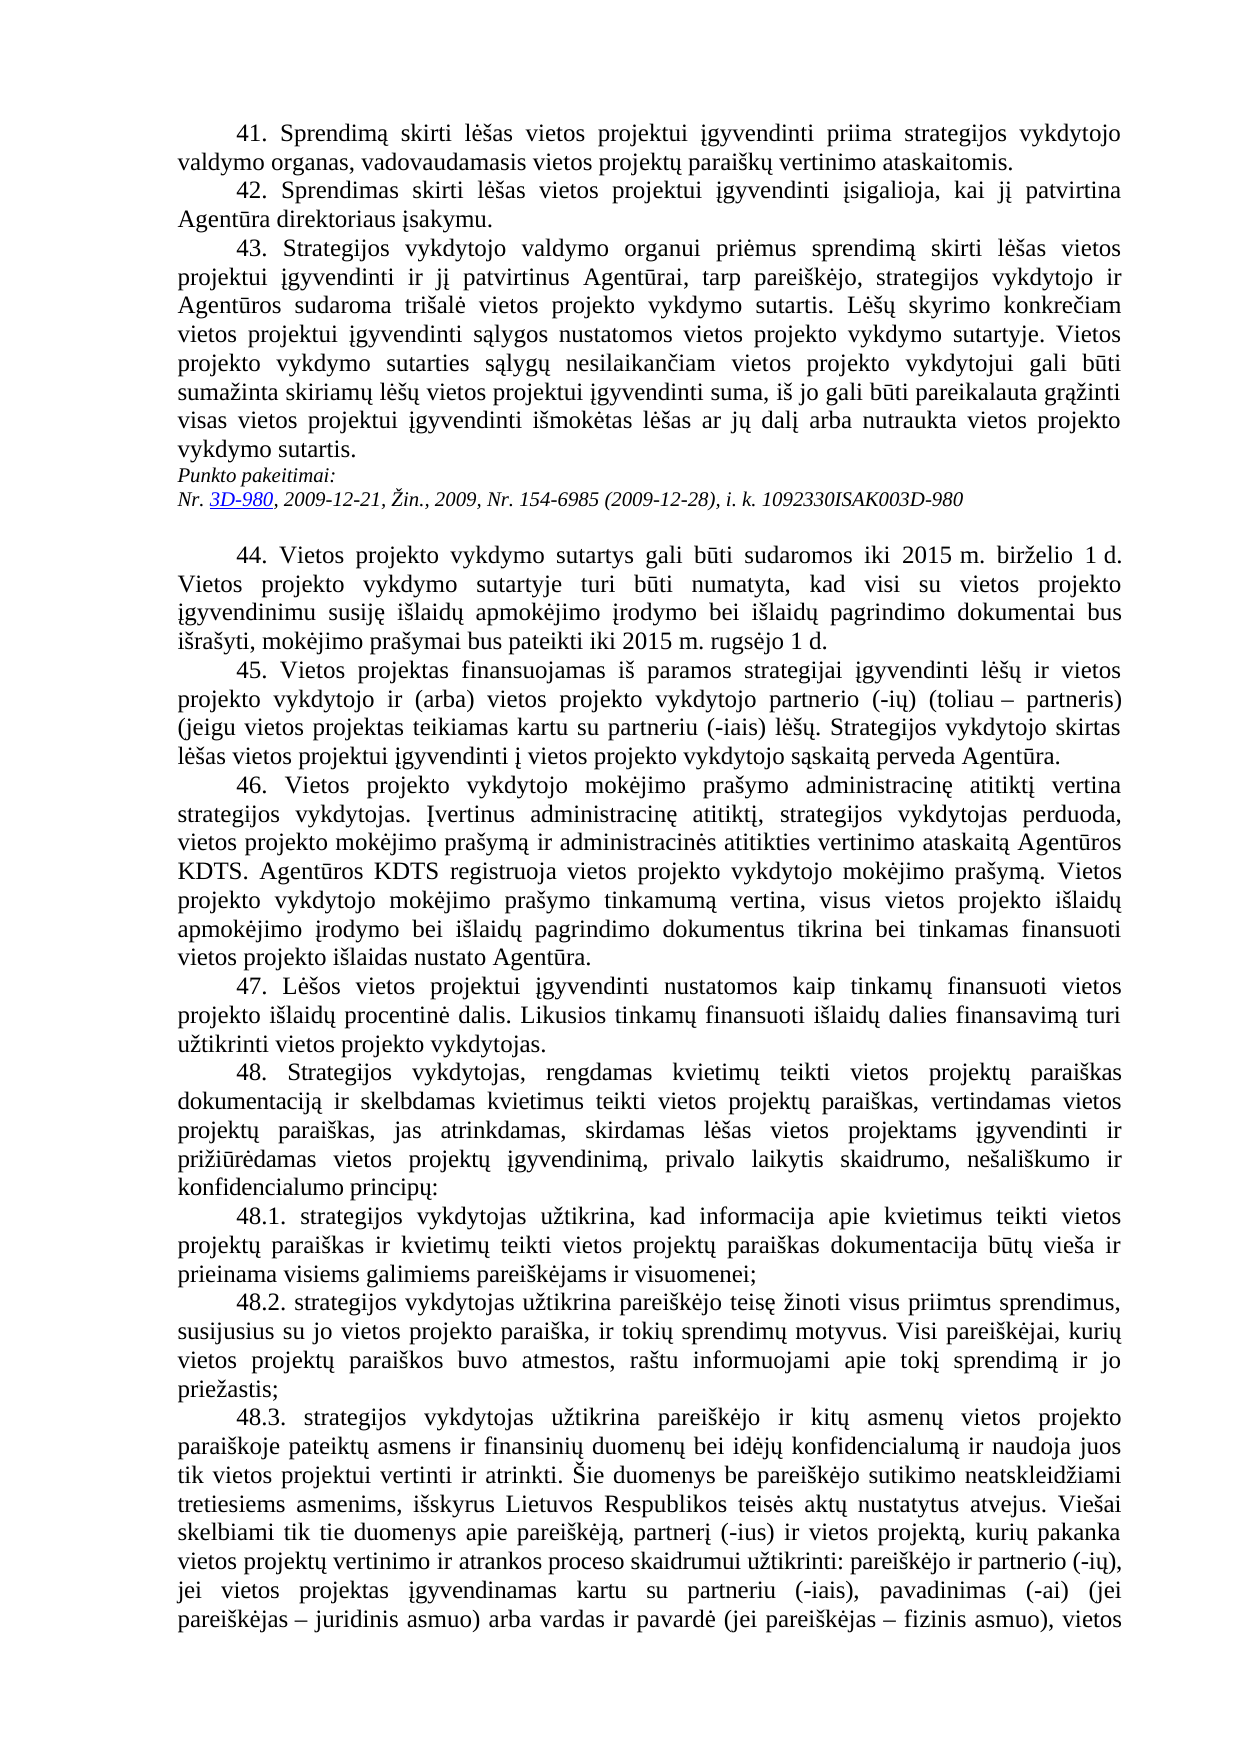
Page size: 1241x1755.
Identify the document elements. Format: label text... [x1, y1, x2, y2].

text Punkto pakeitimai: [177, 463, 1122, 487]
text 47. Lėšos vietos projektui įgyvendinti nustatomos kaip tinkamų finansuoti vietos projekto išlaidų procentinė dalis. Likusios tinkamų finansuoti išlaidų dalies finansavimą turi užtikrinti vietos projekto vykdytojas. [177, 971, 1122, 1057]
text 42. Sprendimas skirti lėšas vietos projektui įgyvendinti įsigalioja, kai jį patvirtina Agentūra direktoriaus įsakymu. [177, 176, 1122, 233]
text 44. Vietos projekto vykdymo sutartys gali būti sudaromos iki 2015 m. birželio 1 d. Vietos projekto vykdymo sutartyje turi būti numatyta, kad visi su vietos projekto įgyvendinimu susiję išlaidų apmokėjimo įrodymo bei išlaidų pagrindimo dokumentai bus išrašyti, mokėjimo prašymai bus pateikti iki 2015 m. rugsėjo 1 d. [177, 540, 1122, 655]
text 41. Sprendimą skirti lėšas vietos projektui įgyvendinti priima strategijos vykdytojo valdymo organas, vadovaudamasis vietos projektų paraiškų vertinimo ataskaitomis. [177, 118, 1122, 176]
text 48. Strategijos vykdytojas, rengdamas kvietimų teikti vietos projektų paraiškas dokumentaciją ir skelbdamas kvietimus teikti vietos projektų paraiškas, vertindamas vietos projektų paraiškas, jas atrinkdamas, skirdamas lėšas vietos projektams įgyvendinti ir prižiūrėdamas vietos projektų įgyvendinimą, privalo laikytis skaidrumo, nešališkumo ir konfidencialumo principų: [177, 1057, 1122, 1201]
text Nr. 3D-980, 2009-12-21, Žin., 2009, Nr. 154-6985 (2009-12-28), i. k. 1092330ISAK003D-980 [177, 487, 1122, 511]
text 48.2. strategijos vykdytojas užtikrina pareiškėjo teisę žinoti visus priimtus sprendimus, susijusius su jo vietos projekto paraiška, ir tokių sprendimų motyvus. Visi pareiškėjai, kurių vietos projektų paraiškos buvo atmestos, raštu informuojami apie tokį sprendimą ir jo priežastis; [177, 1287, 1122, 1402]
text 48.3. strategijos vykdytojas užtikrina pareiškėjo ir kitų asmenų vietos projekto paraiškoje pateiktų asmens ir finansinių duomenų bei idėjų konfidencialumą ir naudoja juos tik vietos projektui vertinti ir atrinkti. Šie duomenys be pareiškėjo sutikimo neatskleidžiami tretiesiems asmenims, išskyrus Lietuvos Respublikos teisės aktų nustatytus atvejus. Viešai skelbiami tik tie duomenys apie pareiškėją, partnerį (-ius) ir vietos projektą, kurių pakanka vietos projektų vertinimo ir atrankos proceso skaidrumui užtikrinti: pareiškėjo ir partnerio (-ių), jei vietos projektas įgyvendinamas kartu su partneriu (-iais), pavadinimas (-ai) (jei pareiškėjas – juridinis asmuo) arba vardas ir pavardė (jei pareiškėjas – fizinis asmuo), vietos [177, 1402, 1122, 1632]
text 43. Strategijos vykdytojo valdymo organui priėmus sprendimą skirti lėšas vietos projektui įgyvendinti ir jį patvirtinus Agentūrai, tarp pareiškėjo, strategijos vykdytojo ir Agentūros sudaroma trišalė vietos projekto vykdymo sutartis. Lėšų skyrimo konkrečiam vietos projektui įgyvendinti sąlygos nustatomos vietos projekto vykdymo sutartyje. Vietos projekto vykdymo sutarties sąlygų nesilaikančiam vietos projekto vykdytojui gali būti sumažinta skiriamų lėšų vietos projektui įgyvendinti suma, iš jo gali būti pareikalauta grąžinti visas vietos projektui įgyvendinti išmokėtas lėšas ar jų dalį arba nutraukta vietos projekto vykdymo sutartis. [177, 233, 1122, 463]
text 45. Vietos projektas finansuojamas iš paramos strategijai įgyvendinti lėšų ir vietos projekto vykdytojo ir (arba) vietos projekto vykdytojo partnerio (-ių) (toliau – partneris) (jeigu vietos projektas teikiamas kartu su partneriu (-iais) lėšų. Strategijos vykdytojo skirtas lėšas vietos projektui įgyvendinti į vietos projekto vykdytojo sąskaitą perveda Agentūra. [177, 655, 1122, 770]
text 48.1. strategijos vykdytojas užtikrina, kad informacija apie kvietimus teikti vietos projektų paraiškas ir kvietimų teikti vietos projektų paraiškas dokumentacija būtų vieša ir prieinama visiems galimiems pareiškėjams ir visuomenei; [177, 1201, 1122, 1287]
text 46. Vietos projekto vykdytojo mokėjimo prašymo administracinę atitiktį vertina strategijos vykdytojas. Įvertinus administracinę atitiktį, strategijos vykdytojas perduoda, vietos projekto mokėjimo prašymą ir administracinės atitikties vertinimo ataskaitą Agentūros KDTS. Agentūros KDTS registruoja vietos projekto vykdytojo mokėjimo prašymą. Vietos projekto vykdytojo mokėjimo prašymo tinkamumą vertina, visus vietos projekto išlaidų apmokėjimo įrodymo bei išlaidų pagrindimo dokumentus tikrina bei tinkamas finansuoti vietos projekto išlaidas nustato Agentūra. [177, 770, 1122, 971]
